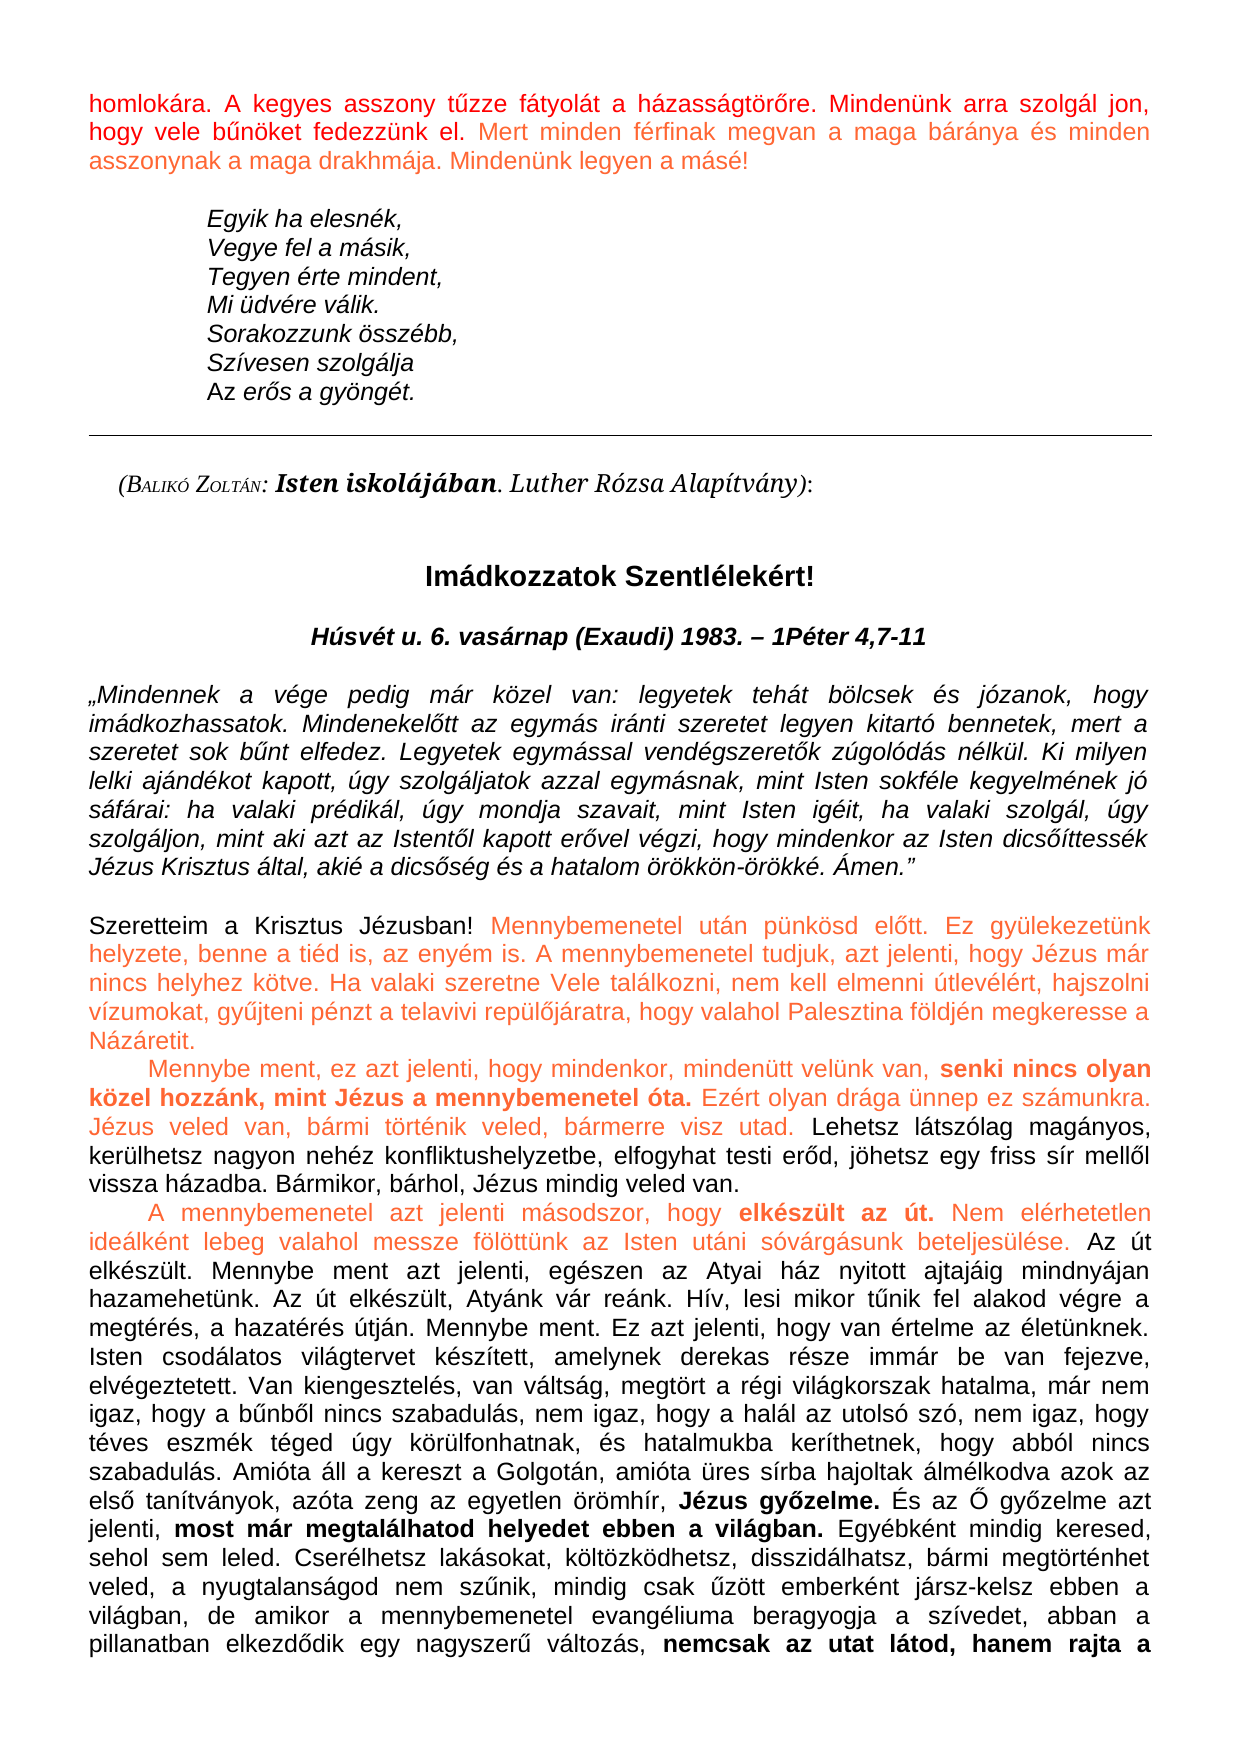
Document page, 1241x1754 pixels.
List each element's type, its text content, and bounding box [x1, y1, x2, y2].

text „Mindennek a vége pedig már közel van: legyetek tehát bölcsek és józanok, hogy imádkozhassatok. Mindenekelőtt az egymás iránti szeretet legyen kitartó bennetek, mert a szeretet sok bűnt elfedez. Legyetek egymással vendégszeretők zúgolódás nélkül. Ki milyen lelki ajándékot kapott, úgy szolgáljatok azzal egymásnak, mint Isten sokféle kegyelmének jó sáfárai: ha valaki prédikál, úgy mondja szavait, mint Isten igéit, ha valaki szolgál, úgy szolgáljon, mint aki azt az Istentől kapott erővel végzi, hogy mindenkor az Isten dicsőíttessék Jézus Krisztus által, akié a dicsőség és a hatalom örökkön-örökké. Ámen.” [88, 680, 1152, 881]
text (Balikó Zoltán: Isten iskolájában. Luther Rózsa Alapítvány): [88, 436, 1152, 529]
text Imádkozzatok Szentlélekért! [88, 558, 1152, 592]
text Mennybe ment, ez azt jelenti, hogy mindenkor, mindenütt velünk van, senki nincs olyan közel hozzánk, mint Jézus a mennybemenetel óta. Ezért olyan drága ünnep ez számunkra. Jézus veled van, bármi történik veled, bármerre visz utad. Lehetsz látszólag magányos, kerülhetsz nagyon nehéz konfliktushelyzetbe, elfogyhat testi erőd, jöhetsz egy friss sír mellől vissza házadba. Bármikor, bárhol, Jézus mindig veled van. [88, 1054, 1152, 1198]
text A mennybemenetel azt jelenti másodszor, hogy elkészült az út. Nem elérhetetlen ideálként lebeg valahol messze fölöttünk az Isten utáni sóvárgásunk beteljesülése. Az út elkészült. Mennybe ment azt jelenti, egészen az Atyai ház nyitott ajtajáig mindnyájan hazamehetünk. Az út elkészült, Atyánk vár reánk. Hív, lesi mikor tűnik fel alakod végre a megtérés, a hazatérés útján. Mennybe ment. Ez azt jelenti, hogy van értelme az életünknek. Isten csodálatos világtervet készített, amelynek derekas része immár be van fejezve, elvégeztetett. Van kiengesztelés, van váltság, megtört a régi világkorszak hatalma, már nem igaz, hogy a bűnből nincs szabadulás, nem igaz, hogy a halál az utolsó szó, nem igaz, hogy téves eszmék téged úgy körülfonhatnak, és hatalmukba keríthetnek, hogy abból nincs szabadulás. Amióta áll a kereszt a Golgotán, amióta üres sírba hajoltak álmélkodva azok az első tanítványok, azóta zeng az egyetlen örömhír, Jézus győzelme. És az Ő győzelme azt jelenti, most már megtalálhatod helyedet ebben a világban. Egyébként mindig keresed, sehol sem leled. Cserélhetsz lakásokat, költözködhetsz, disszidálhatsz, bármi megtörténhet veled, a nyugtalanságod nem szűnik, mindig csak űzött emberként jársz-kelsz ebben a világban, de amikor a mennybemenetel evangéliuma beragyogja a szívedet, abban a pillanatban elkezdődik egy nagyszerű változás, nemcsak az utat látod, hanem rajta a [88, 1198, 1152, 1658]
text Egyik ha elesnék, Vegye fel a másik, Tegyen érte mindent, Mi üdvére válik. Sorakozzunk összébb, Szívesen szolgálja Az erős a gyöngét. [207, 204, 1152, 406]
text Húsvét u. 6. vasárnap (Exaudi) 1983. – 1Péter 4,7-11 [88, 622, 1152, 650]
text Szeretteim a Krisztus Jézusban! Mennybemenetel után pünkösd előtt. Ez gyülekezetünk helyzete, benne a tiéd is, az enyém is. A mennybemenetel tudjuk, azt jelenti, hogy Jézus már nincs helyhez kötve. Ha valaki szeretne Vele találkozni, nem kell elmenni útlevélért, hajszolni vízumokat, gyűjteni pénzt a telavivi repülőjáratra, hogy valahol Palesztina földjén megkeresse a Názáretit. [88, 911, 1152, 1054]
text homlokára. A kegyes asszony tűzze fátyolát a házasságtörőre. Mindenünk arra szolgál jon, hogy vele bűnöket fedezzünk el. Mert minden férfinak megvan a maga báránya és minden asszonynak a maga drakhmája. Mindenünk legyen a másé! [88, 88, 1152, 175]
